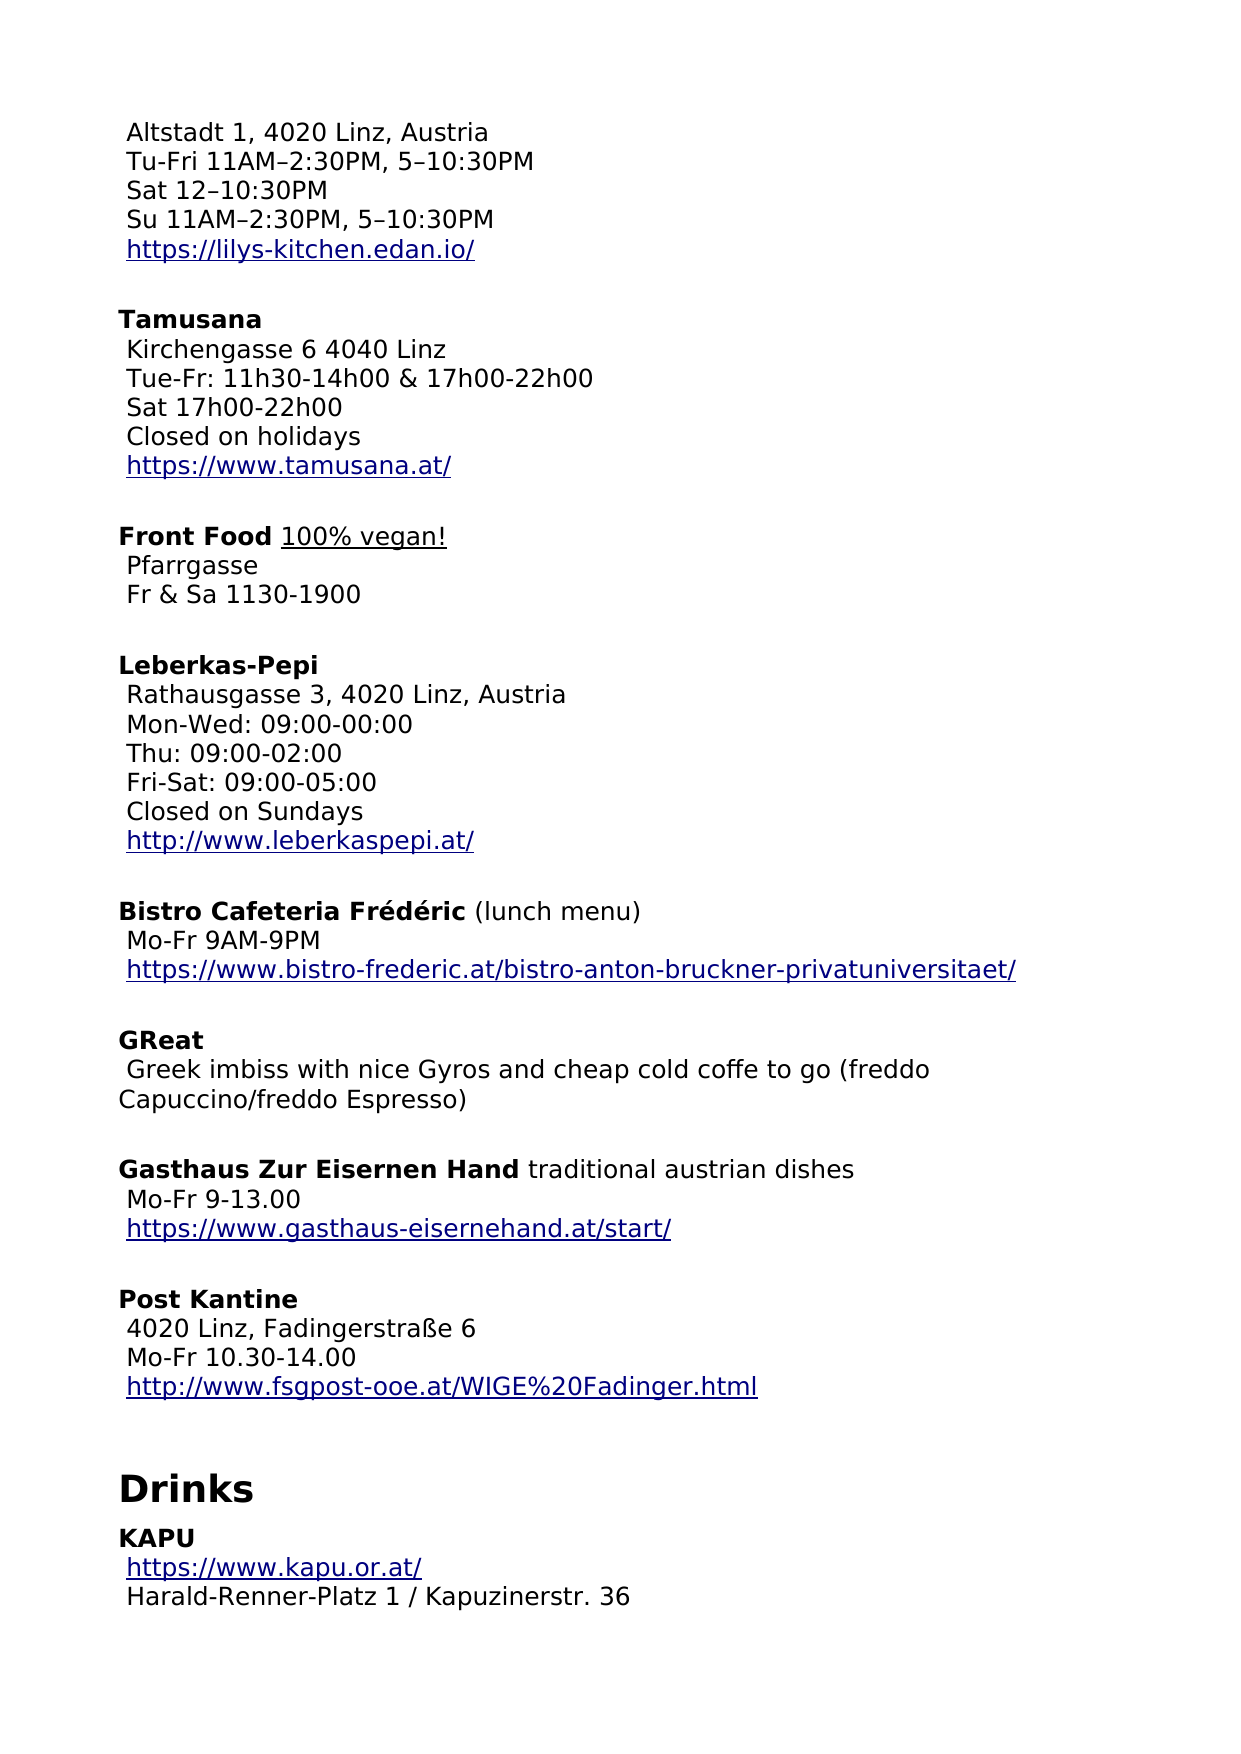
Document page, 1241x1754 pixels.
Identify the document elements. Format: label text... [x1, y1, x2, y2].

text Altstadt 1, 4020 Linz, Austria Tu-Fri 11AM–2:30PM, 5–10:30PM Sat 12–10:30PM Su 11AM–2:30PM, 5–10:30PM https://lilys-kitchen.edan.io/ [118, 118, 1122, 293]
text Front Food 100% vegan! Pfarrgasse Fr & Sa 1130-1900 [118, 522, 1122, 639]
text Bistro Cafeteria Frédéric (lunch menu) Mo-Fr 9AM-9PM https://www.bistro-frederic.at/bistro-anton-bruckner-privatuniversitaet/ [118, 897, 1122, 1014]
text KAPU https://www.kapu.or.at/ Harald-Renner-Platz 1 / Kapuzinerstr. 36 [118, 1524, 1122, 1612]
subtitle Drinks [118, 1468, 1122, 1512]
text GReat Greek imbiss with nice Gyros and cheap cold coffe to go (freddo Capuccino/freddo Espresso) [118, 1026, 1122, 1143]
text Tamusana Kirchengasse 6 4040 Linz Tue-Fr: 11h30-14h00 & 17h00-22h00 Sat 17h00-22h00 Closed on holidays https://www.tamusana.at/ [118, 306, 1122, 510]
text Gasthaus Zur Eisernen Hand traditional austrian dishes Mo-Fr 9-13.00 https://www.gasthaus-eisernehand.at/start/ [118, 1156, 1122, 1272]
text Leberkas-Pepi Rathausgasse 3, 4020 Linz, Austria Mon-Wed: 09:00-00:00 Thu: 09:00-02:00 Fri-Sat: 09:00-05:00 Closed on Sundays http://www.leberkaspepi.at/ [118, 651, 1122, 885]
text Post Kantine 4020 Linz, Fadingerstraße 6 Mo-Fr 10.30-14.00 http://www.fsgpost-ooe.at/WIGE%20Fadinger.html [118, 1285, 1122, 1431]
